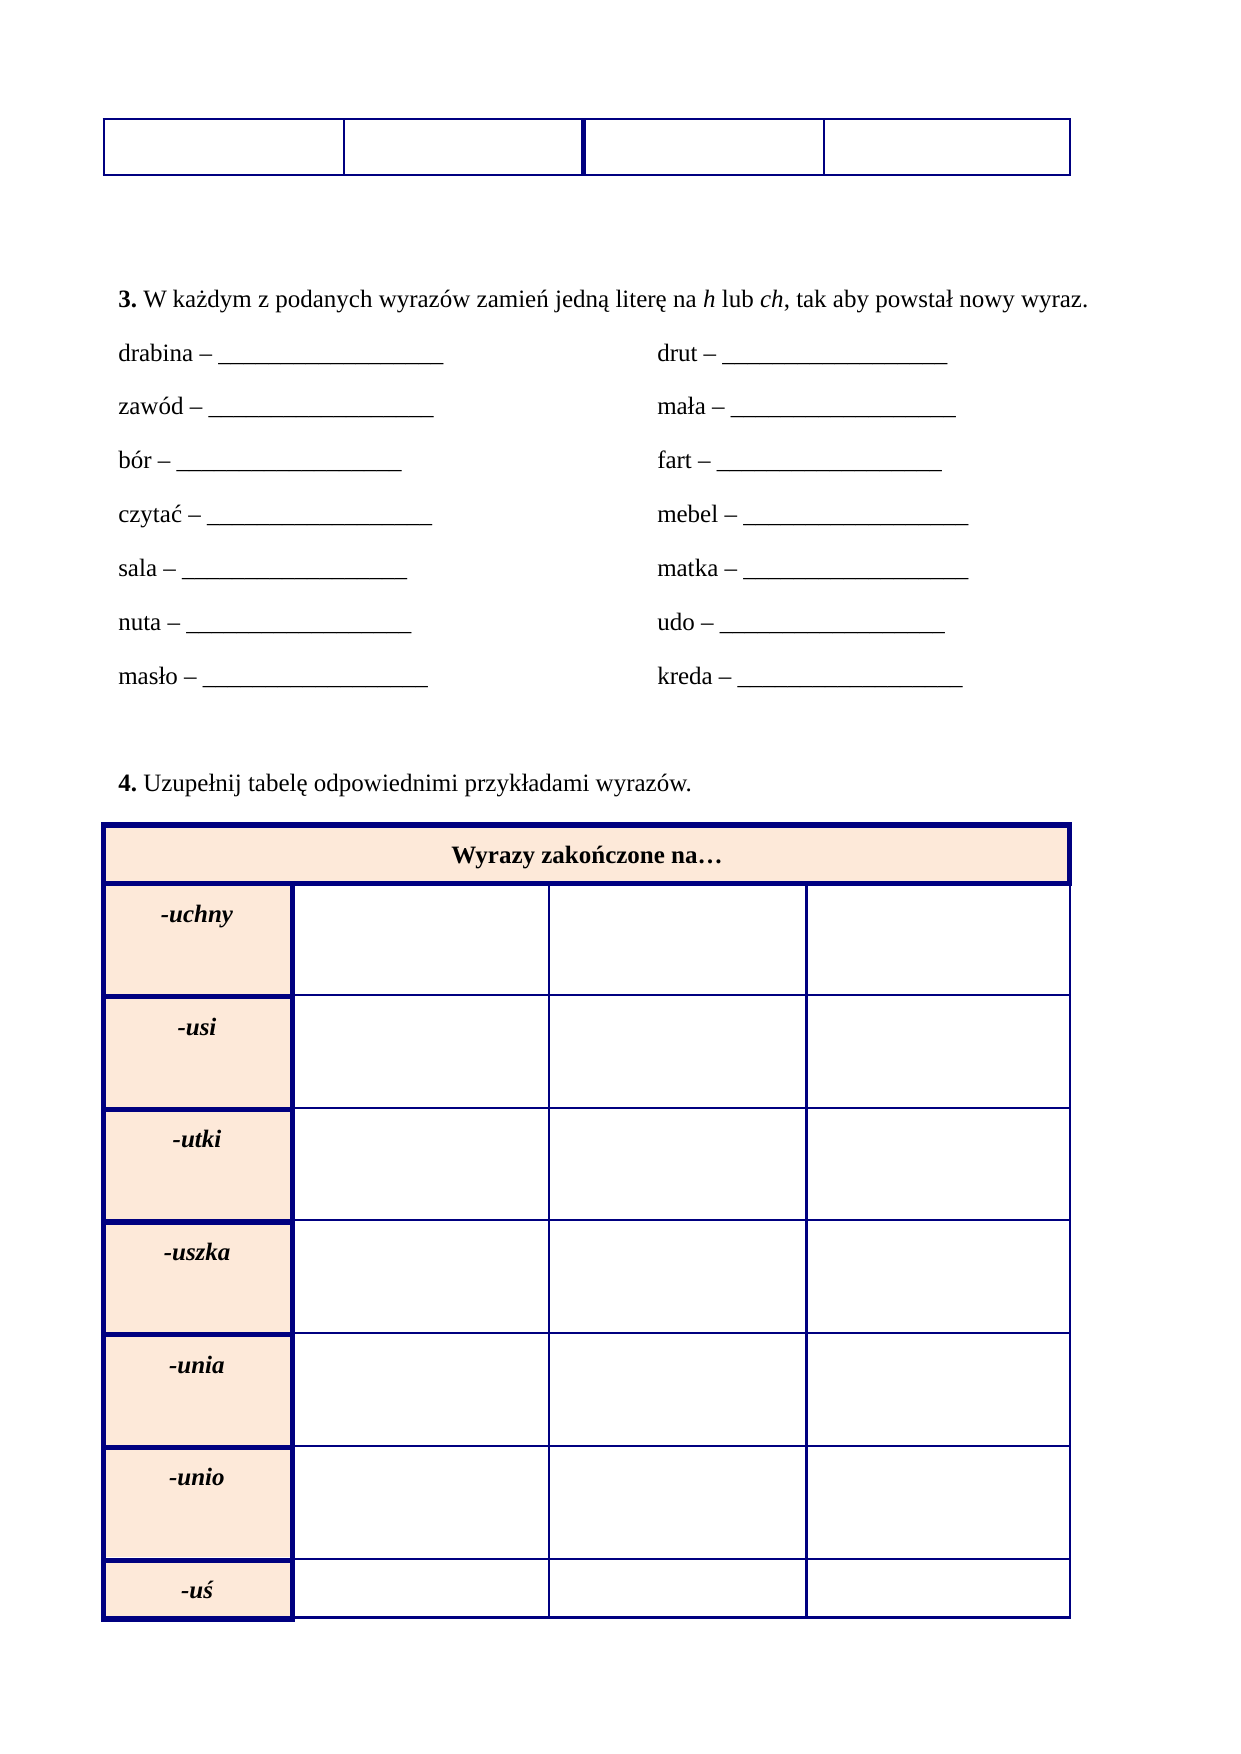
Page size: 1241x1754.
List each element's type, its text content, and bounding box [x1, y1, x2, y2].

table_cell [295, 996, 548, 1107]
table_cell [808, 1109, 1069, 1219]
text 3. W każdym z podanych wyrazów zamień jedną literę na h lub ch, tak aby powstał nowy wyraz. [118, 284, 1122, 312]
text drabina ­– ­­­­­­­__________________ [118, 338, 583, 366]
table_cell -uchny [106, 886, 290, 994]
table_cell -unia [106, 1337, 290, 1445]
table_cell [295, 1221, 548, 1332]
text czytać – __________________ [118, 499, 583, 528]
table_cell [808, 1447, 1069, 1557]
table_cell [295, 886, 548, 994]
table_cell [808, 886, 1069, 994]
table_cell [550, 1447, 805, 1557]
text kreda – __________________ [657, 661, 1122, 689]
text udo – __________________ [657, 607, 1122, 636]
text drut – __________________ [657, 338, 1122, 366]
table_cell [295, 1334, 548, 1445]
table_cell [586, 120, 823, 174]
table_cell [808, 1334, 1069, 1445]
table_cell [550, 1560, 805, 1616]
text sala – __________________ [118, 553, 583, 582]
table_cell [550, 1334, 805, 1445]
table_header Wyrazy zakończone na… [106, 828, 1067, 881]
table_cell [295, 1447, 548, 1557]
text zawód ­– __________________ [118, 391, 583, 420]
text bór – __________________ [118, 445, 583, 474]
table_cell -uś [106, 1563, 290, 1616]
text mała – __________________ [657, 391, 1122, 420]
text fart – __________________ [657, 445, 1122, 474]
table_cell [345, 120, 581, 174]
table_cell [295, 1560, 548, 1616]
text 4. Uzupełnij tabelę odpowiednimi przykładami wyrazów. [118, 768, 1122, 797]
table_cell [550, 996, 805, 1107]
text nuta – __________________ [118, 607, 583, 636]
table_cell -unio [106, 1450, 290, 1557]
table_cell [295, 1109, 548, 1219]
table_cell [808, 1221, 1069, 1332]
table_cell [550, 1109, 805, 1219]
table_cell -usi [106, 999, 290, 1107]
text mebel – __________________ [657, 499, 1122, 528]
table_cell [550, 1221, 805, 1332]
table_cell -utki [106, 1112, 290, 1219]
table_cell [105, 120, 343, 174]
table_cell [825, 120, 1069, 174]
text matka – __________________ [657, 553, 1122, 582]
table_cell [808, 996, 1069, 1107]
table_cell -uszka [106, 1225, 290, 1332]
table_cell [550, 886, 805, 994]
table_cell [808, 1560, 1069, 1616]
text masło – __________________ [118, 661, 583, 689]
